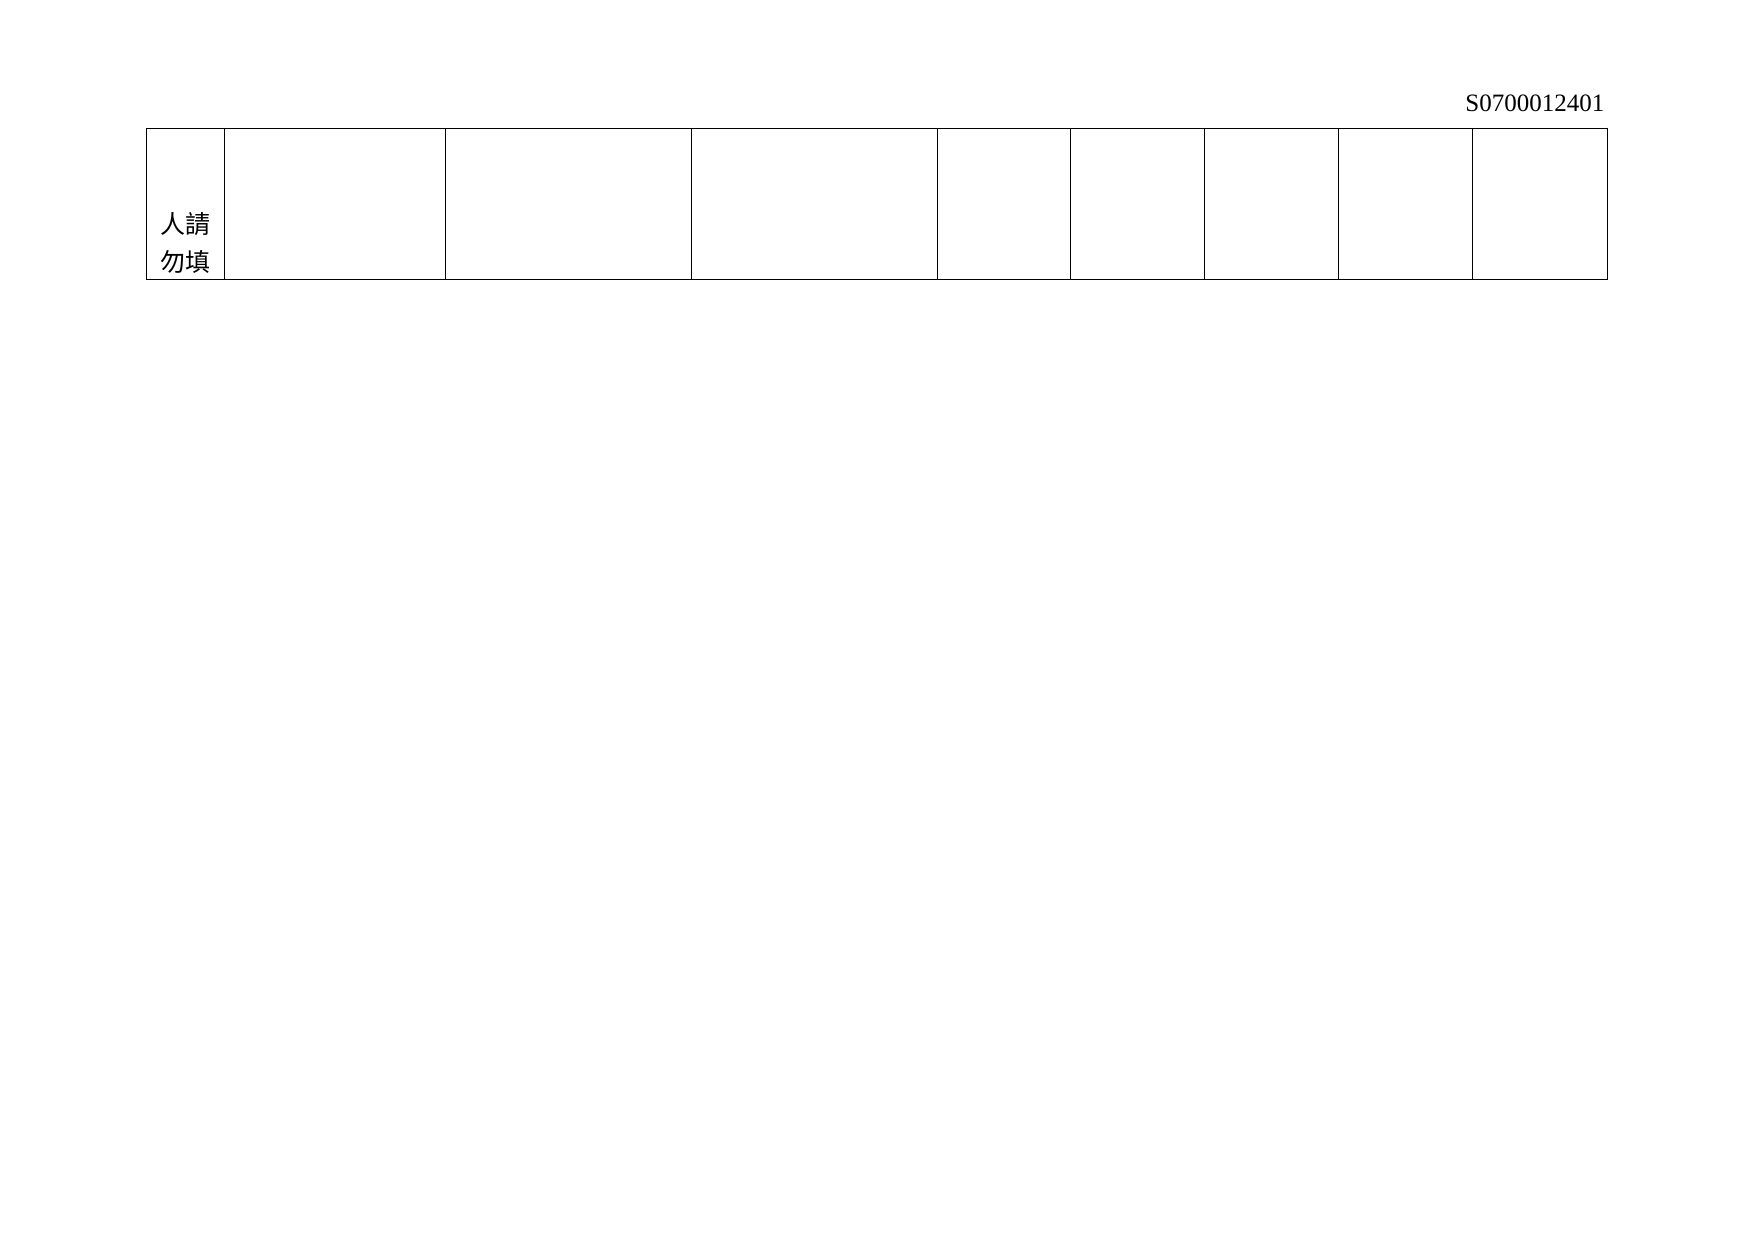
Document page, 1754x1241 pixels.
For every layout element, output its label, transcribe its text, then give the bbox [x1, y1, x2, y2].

table_cell 本案處理經過情形︵ 以下各欄 申請人請勿填寫 ︶ [147, 129, 224, 279]
table_cell [1339, 129, 1472, 279]
table_cell [1473, 129, 1607, 279]
table_cell [1071, 129, 1204, 279]
table_cell [1205, 129, 1338, 279]
table_cell [225, 129, 445, 279]
table_cell [938, 129, 1070, 279]
table_cell [446, 129, 691, 279]
table_cell [692, 129, 937, 279]
